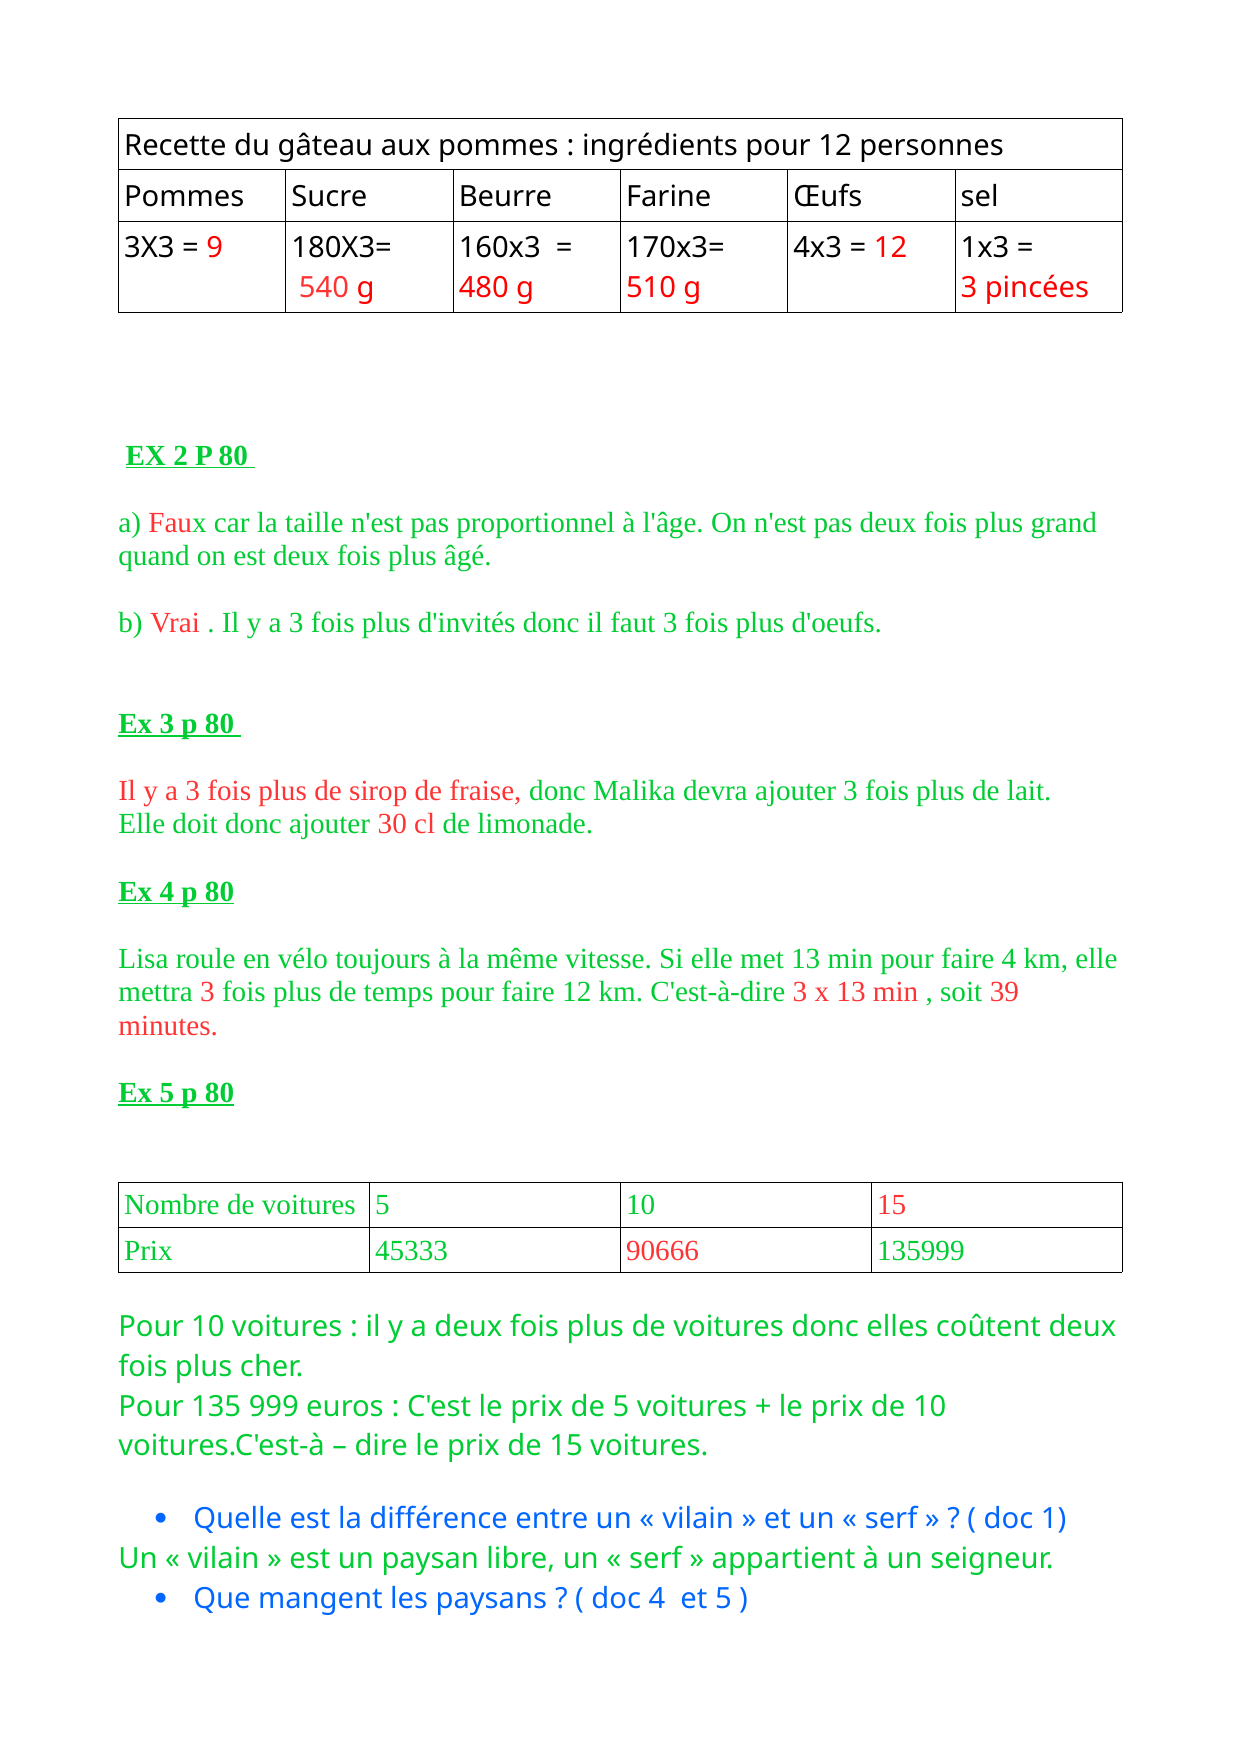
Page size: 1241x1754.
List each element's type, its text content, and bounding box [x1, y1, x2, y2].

list Quelle est la différence entre un « vilain » et un « serf » ? ( doc 1) [156, 1498, 1122, 1537]
text Pour 10 voitures : il y a deux fois plus de voitures donc elles coûtent deux fois plus cher. [118, 1306, 1122, 1385]
table_cell 1x3 = 3 pincées [956, 222, 1122, 312]
table_cell Prix [119, 1228, 369, 1272]
table_header 15 [872, 1183, 1122, 1227]
text b) Vrai . Il y a 3 fois plus d'invités donc il faut 3 fois plus d'oeufs. [118, 605, 1122, 639]
table_cell Sucre [286, 170, 453, 221]
table_header Nombre de voitures [119, 1183, 369, 1227]
table_cell Farine [621, 170, 787, 221]
text Lisa roule en vélo toujours à la même vitesse. Si elle met 13 min pour faire 4 km, elle mettra 3 fois plus de temps pour faire 12 km. C'est-à-dire 3 x 13 min , soit 39 minutes. [118, 941, 1122, 1041]
text Ex 4 p 80 [118, 874, 1122, 907]
text Pour 135 999 euros : C'est le prix de 5 voitures + le prix de 10 voitures.C'est-à – dire le prix de 15 voitures. [118, 1385, 1122, 1464]
table_cell Pommes [119, 170, 285, 221]
table_header 5 [370, 1183, 620, 1227]
table_cell 90666 [621, 1228, 871, 1272]
text Il y a 3 fois plus de sirop de fraise, donc Malika devra ajouter 3 fois plus de lait. [118, 773, 1122, 807]
text EX 2 P 80 [118, 438, 1122, 471]
table_cell Œufs [788, 170, 955, 221]
list Que mangent les paysans ? ( doc 4 et 5 ) [156, 1577, 1122, 1617]
table_cell 170x3= 510 g [621, 222, 787, 312]
text Elle doit donc ajouter 30 cl de limonade. [118, 807, 1122, 840]
table_cell 180X3= 540 g [286, 222, 453, 312]
table_cell 45333 [370, 1228, 620, 1272]
table_cell 3X3 = 9 [119, 222, 285, 312]
table_cell Beurre [454, 170, 620, 221]
table_header Recette du gâteau aux pommes : ingrédients pour 12 personnes [119, 119, 1122, 169]
text a) Faux car la taille n'est pas proportionnel à l'âge. On n'est pas deux fois plus grand quand on est deux fois plus âgé. [118, 505, 1122, 572]
list Un « vilain » est un paysan libre, un « serf » appartient à un seigneur. [118, 1537, 1122, 1577]
table_cell 135999 [872, 1228, 1122, 1272]
text Ex 3 p 80 [118, 706, 1122, 739]
text Ex 5 p 80 [118, 1075, 1122, 1108]
table_cell 4x3 = 12 [788, 222, 955, 312]
table_cell 160x3 = 480 g [454, 222, 620, 312]
table_header 10 [621, 1183, 871, 1227]
table_cell sel [956, 170, 1122, 221]
